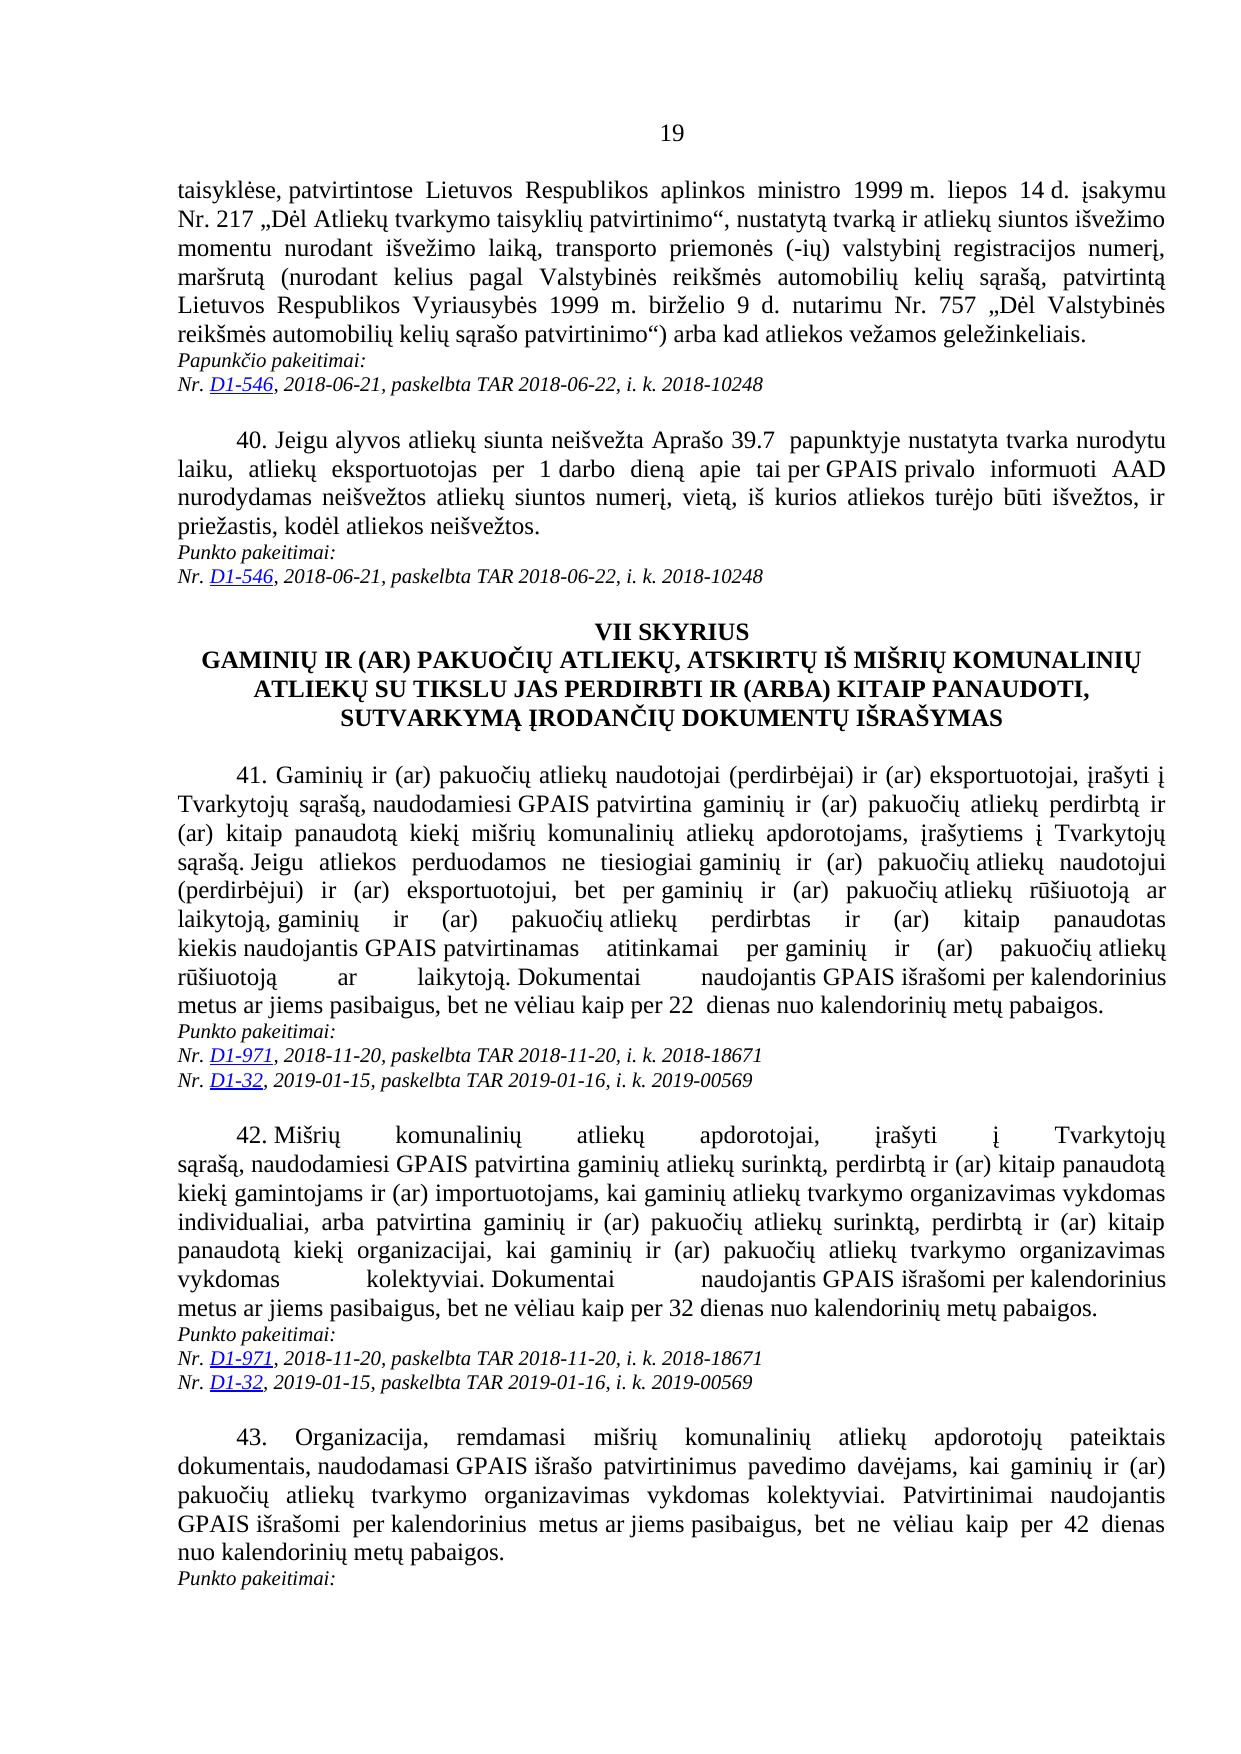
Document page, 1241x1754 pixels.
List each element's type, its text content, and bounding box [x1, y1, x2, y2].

text Punkto pakeitimai: [177, 1019, 1166, 1043]
text Papunkčio pakeitimai: [177, 348, 1166, 372]
text Nr. D1-971, 2018-11-20, paskelbta TAR 2018-11-20, i. k. 2018-18671 [177, 1346, 1166, 1370]
text Punkto pakeitimai: [177, 540, 1166, 564]
text taisyklėse, patvirtintose Lietuvos Respublikos aplinkos ministro 1999 m. liepos 14 d. įsakymu Nr. 217 „Dėl Atliekų tvarkymo taisyklių patvirtinimo“, nustatytą tvarką ir atliekų siuntos išvežimo momentu nurodant išvežimo laiką, transporto priemonės (-ių) valstybinį registracijos numerį, maršrutą (nurodant kelius pagal Valstybinės reikšmės automobilių kelių sąrašą, patvirtintą Lietuvos Respublikos Vyriausybės 1999 m. birželio 9 d. nutarimu Nr. 757 „Dėl Valstybinės reikšmės automobilių kelių sąrašo patvirtinimo“) arba kad atliekos vežamos geležinkeliais. [177, 176, 1166, 348]
text Nr. D1-546, 2018-06-21, paskelbta TAR 2018-06-22, i. k. 2018-10248 [177, 372, 1166, 396]
text 40. Jeigu alyvos atliekų siunta neišvežta Aprašo 39.7 papunktyje nustatyta tvarka nurodytu laiku, atliekų eksportuotojas per 1 darbo dieną apie tai per GPAIS privalo informuoti AAD nurodydamas neišvežtos atliekų siuntos numerį, vietą, iš kurios atliekos turėjo būti išvežtos, ir priežastis, kodėl atliekos neišvežtos. [177, 425, 1166, 540]
text Nr. D1-971, 2018-11-20, paskelbta TAR 2018-11-20, i. k. 2018-18671 [177, 1043, 1166, 1067]
text 43. Organizacija, remdamasi mišrių komunalinių atliekų apdorotojų pateiktais dokumentais, naudodamasi GPAIS išrašo patvirtinimus pavedimo davėjams, kai gaminių ir (ar) pakuočių atliekų tvarkymo organizavimas vykdomas kolektyviai. Patvirtinimai naudojantis GPAIS išrašomi per kalendorinius metus ar jiems pasibaigus, bet ne vėliau kaip per 42 dienas nuo kalendorinių metų pabaigos. [177, 1422, 1166, 1566]
text 41. Gaminių ir (ar) pakuočių atliekų naudotojai (perdirbėjai) ir (ar) eksportuotojai, įrašyti į Tvarkytojų sąrašą, naudodamiesi GPAIS patvirtina gaminių ir (ar) pakuočių atliekų perdirbtą ir (ar) kitaip panaudotą kiekį mišrių komunalinių atliekų apdorotojams, įrašytiems į Tvarkytojų sąrašą. Jeigu atliekos perduodamos ne tiesiogiai gaminių ir (ar) pakuočių atliekų naudotojui (perdirbėjui) ir (ar) eksportuotojui, bet per gaminių ir (ar) pakuočių atliekų rūšiuotoją ar laikytoją, gaminių ir (ar) pakuočių atliekų perdirbtas ir (ar) kitaip panaudotas kiekis naudojantis GPAIS patvirtinamas atitinkamai per gaminių ir (ar) pakuočių atliekų rūšiuotoją ar laikytoją. Dokumentai naudojantis GPAIS išrašomi per kalendorinius metus ar jiems pasibaigus, bet ne vėliau kaip per 22 dienas nuo kalendorinių metų pabaigos. [177, 761, 1166, 1019]
text Punkto pakeitimai: [177, 1566, 1166, 1590]
text 42. Mišrių komunalinių atliekų apdorotojai, įrašyti į Tvarkytojų sąrašą, naudodamiesi GPAIS patvirtina gaminių atliekų surinktą, perdirbtą ir (ar) kitaip panaudotą kiekį gamintojams ir (ar) importuotojams, kai gaminių atliekų tvarkymo organizavimas vykdomas individualiai, arba patvirtina gaminių ir (ar) pakuočių atliekų surinktą, perdirbtą ir (ar) kitaip panaudotą kiekį organizacijai, kai gaminių ir (ar) pakuočių atliekų tvarkymo organizavimas vykdomas kolektyviai. Dokumentai naudojantis GPAIS išrašomi per kalendorinius metus ar jiems pasibaigus, bet ne vėliau kaip per 32 dienas nuo kalendorinių metų pabaigos. [177, 1120, 1166, 1322]
text Nr. D1-32, 2019-01-15, paskelbta TAR 2019-01-16, i. k. 2019-00569 [177, 1067, 1166, 1092]
text Nr. D1-546, 2018-06-21, paskelbta TAR 2018-06-22, i. k. 2018-10248 [177, 564, 1166, 588]
text VII skyrius [177, 617, 1166, 646]
text Punkto pakeitimai: [177, 1322, 1166, 1346]
text GAMINIŲ IR (AR) PAKUOČIŲ ATLIEKŲ, ATSKIRTŲ IŠ MIŠRIŲ KOMUNALINIŲ ATLIEKŲ SU TIKSLU JAS PERDIRBTI IR (ARBA) KITAIP PANAUDOTI, SUTVARKYMĄ ĮRODANČIŲ DOKUMENTŲ IŠRAŠYMas [177, 646, 1166, 732]
text Nr. D1-32, 2019-01-15, paskelbta TAR 2019-01-16, i. k. 2019-00569 [177, 1370, 1166, 1394]
